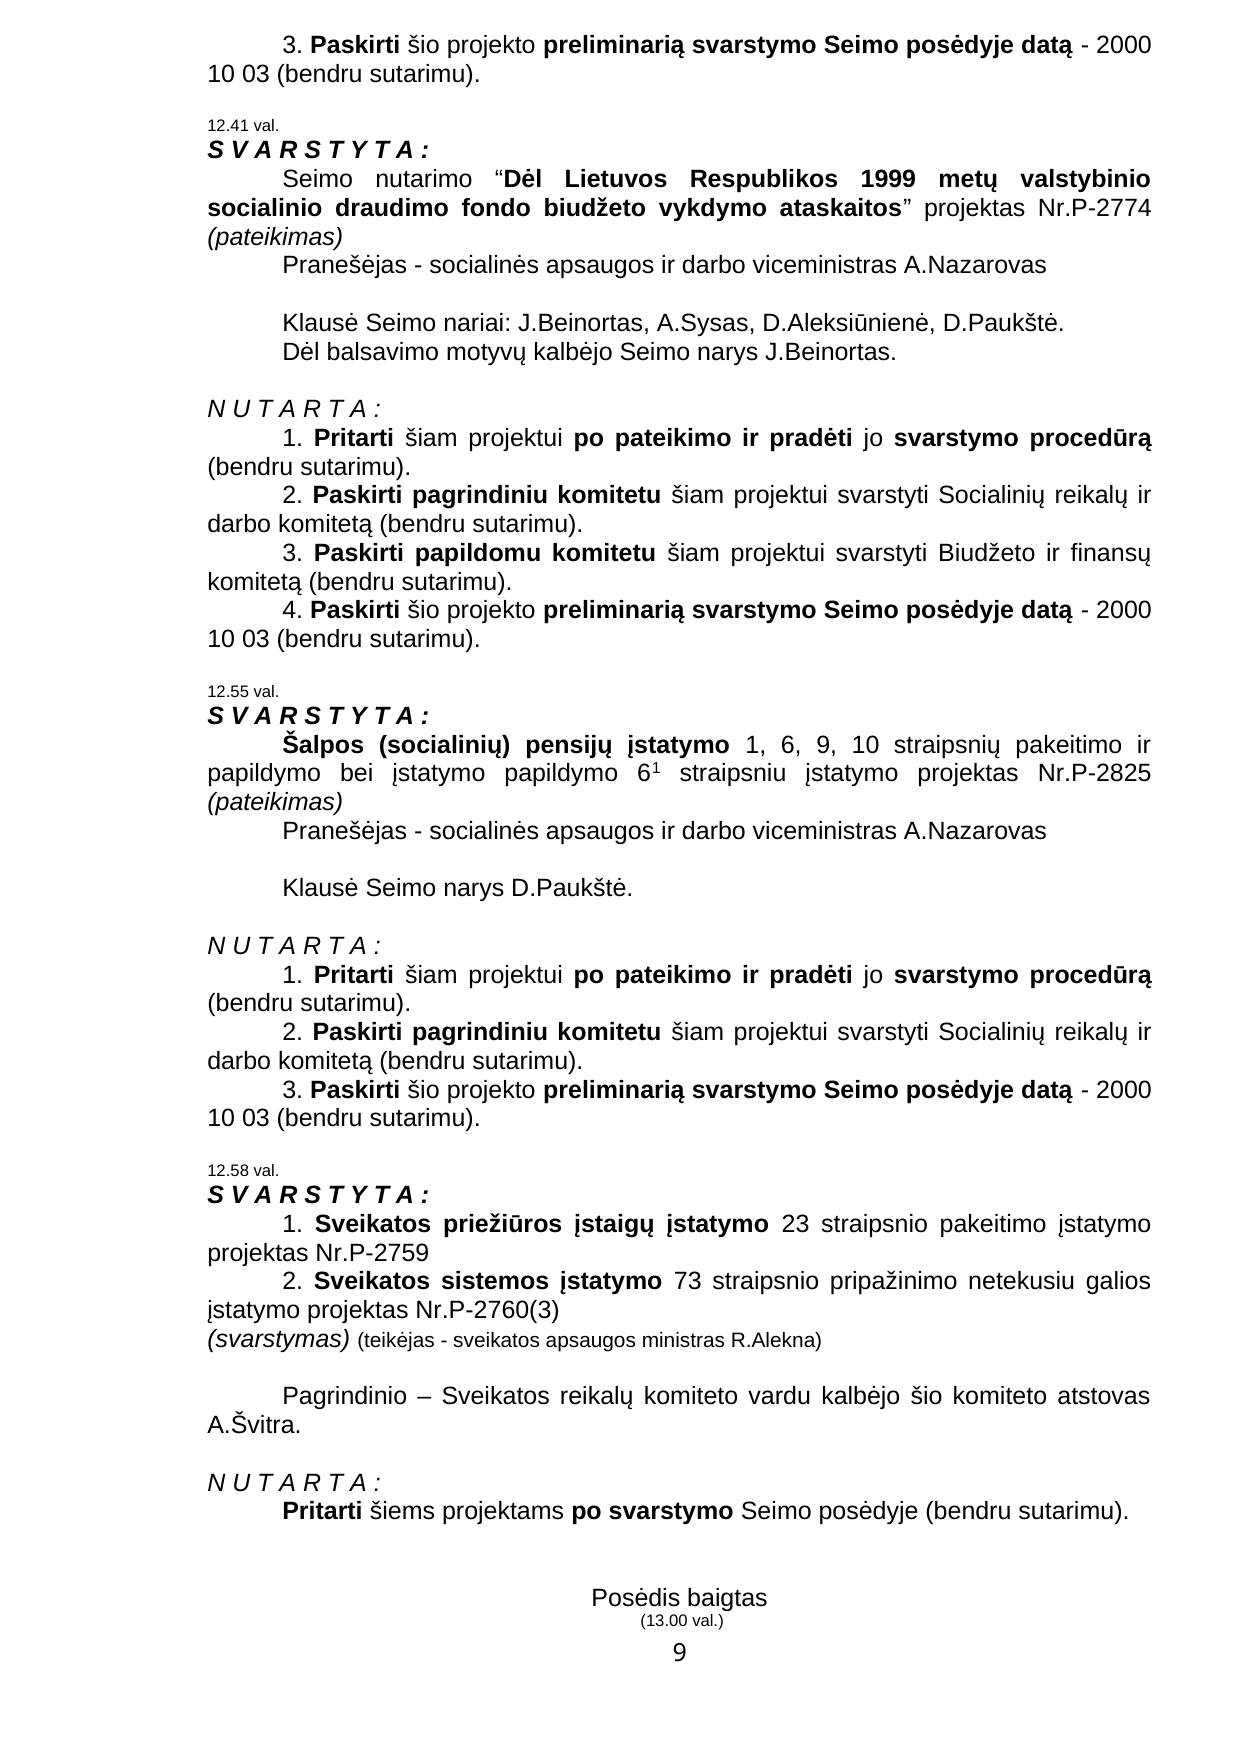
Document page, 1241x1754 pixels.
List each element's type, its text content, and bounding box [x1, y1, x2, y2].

text N U T A R T A : [207, 931, 1152, 959]
text Pranešėjas - socialinės apsaugos ir darbo viceministras A.Nazarovas [207, 816, 1152, 844]
text 1. Pritarti šiam projektui po pateikimo ir pradėti jo svarstymo procedūrą (bendru sutarimu). [207, 423, 1152, 480]
text Seimo nutarimo “Dėl Lietuvos Respublikos 1999 metų valstybinio socialinio draudimo fondo biudžeto vykdymo ataskaitos” projektas Nr.P-2774 (pateikimas) [207, 164, 1152, 250]
text Klausė Seimo narys D.Paukštė. [207, 873, 1152, 902]
text Dėl balsavimo motyvų kalbėjo Seimo narys J.Beinortas. [207, 337, 1152, 365]
text Klausė Seimo nariai: J.Beinortas, A.Sysas, D.Aleksiūnienė, D.Paukštė. [207, 308, 1152, 337]
text (svarstymas) (teikėjas - sveikatos apsaugos ministras R.Alekna) [207, 1324, 1152, 1352]
text 3. Paskirti šio projekto preliminarią svarstymo Seimo posėdyje datą - 2000 10 03 (bendru sutarimu). [207, 30, 1152, 87]
text 2. Paskirti pagrindiniu komitetu šiam projektui svarstyti Socialinių reikalų ir darbo komitetą (bendru sutarimu). [207, 1017, 1152, 1074]
text 4. Paskirti šio projekto preliminarią svarstymo Seimo posėdyje datą - 2000 10 03 (bendru sutarimu). [207, 595, 1152, 653]
text Posėdis baigtas [207, 1582, 1152, 1611]
text 3. Paskirti papildomu komitetu šiam projektui svarstyti Biudžeto ir finansų komitetą (bendru sutarimu). [207, 538, 1152, 595]
text Šalpos (socialinių) pensijų įstatymo 1, 6, 9, 10 straipsnių pakeitimo ir papildymo bei įstatymo papildymo 61 straipsniu įstatymo projektas Nr.P-2825 (pateikimas) [207, 729, 1152, 816]
text 1. Sveikatos priežiūros įstaigų įstatymo 23 straipsnio pakeitimo įstatymo projektas Nr.P-2759 [207, 1209, 1152, 1266]
text N U T A R T A : [207, 1467, 1152, 1496]
text N U T A R T A : [207, 394, 1152, 423]
text 12.55 val. [207, 682, 1152, 701]
text 12.41 val. [207, 116, 1152, 135]
text Pranešėjas - socialinės apsaugos ir darbo viceministras A.Nazarovas [207, 250, 1152, 279]
text Pagrindinio – Sveikatos reikalų komiteto vardu kalbėjo šio komiteto atstovas A.Švitra. [207, 1381, 1152, 1439]
text 12.58 val. [207, 1161, 1152, 1180]
text S V A R S T Y T A : [207, 135, 1152, 164]
text S V A R S T Y T A : [207, 701, 1152, 729]
text S V A R S T Y T A : [207, 1180, 1152, 1209]
text 3. Paskirti šio projekto preliminarią svarstymo Seimo posėdyje datą - 2000 10 03 (bendru sutarimu). [207, 1074, 1152, 1132]
text Pritarti šiems projektams po svarstymo Seimo posėdyje (bendru sutarimu). [207, 1496, 1152, 1525]
text 2. Sveikatos sistemos įstatymo 73 straipsnio pripažinimo netekusiu galios įstatymo projektas Nr.P-2760(3) [207, 1266, 1152, 1324]
text (13.00 val.) [207, 1611, 1152, 1630]
text 2. Paskirti pagrindiniu komitetu šiam projektui svarstyti Socialinių reikalų ir darbo komitetą (bendru sutarimu). [207, 480, 1152, 538]
text 1. Pritarti šiam projektui po pateikimo ir pradėti jo svarstymo procedūrą (bendru sutarimu). [207, 959, 1152, 1017]
